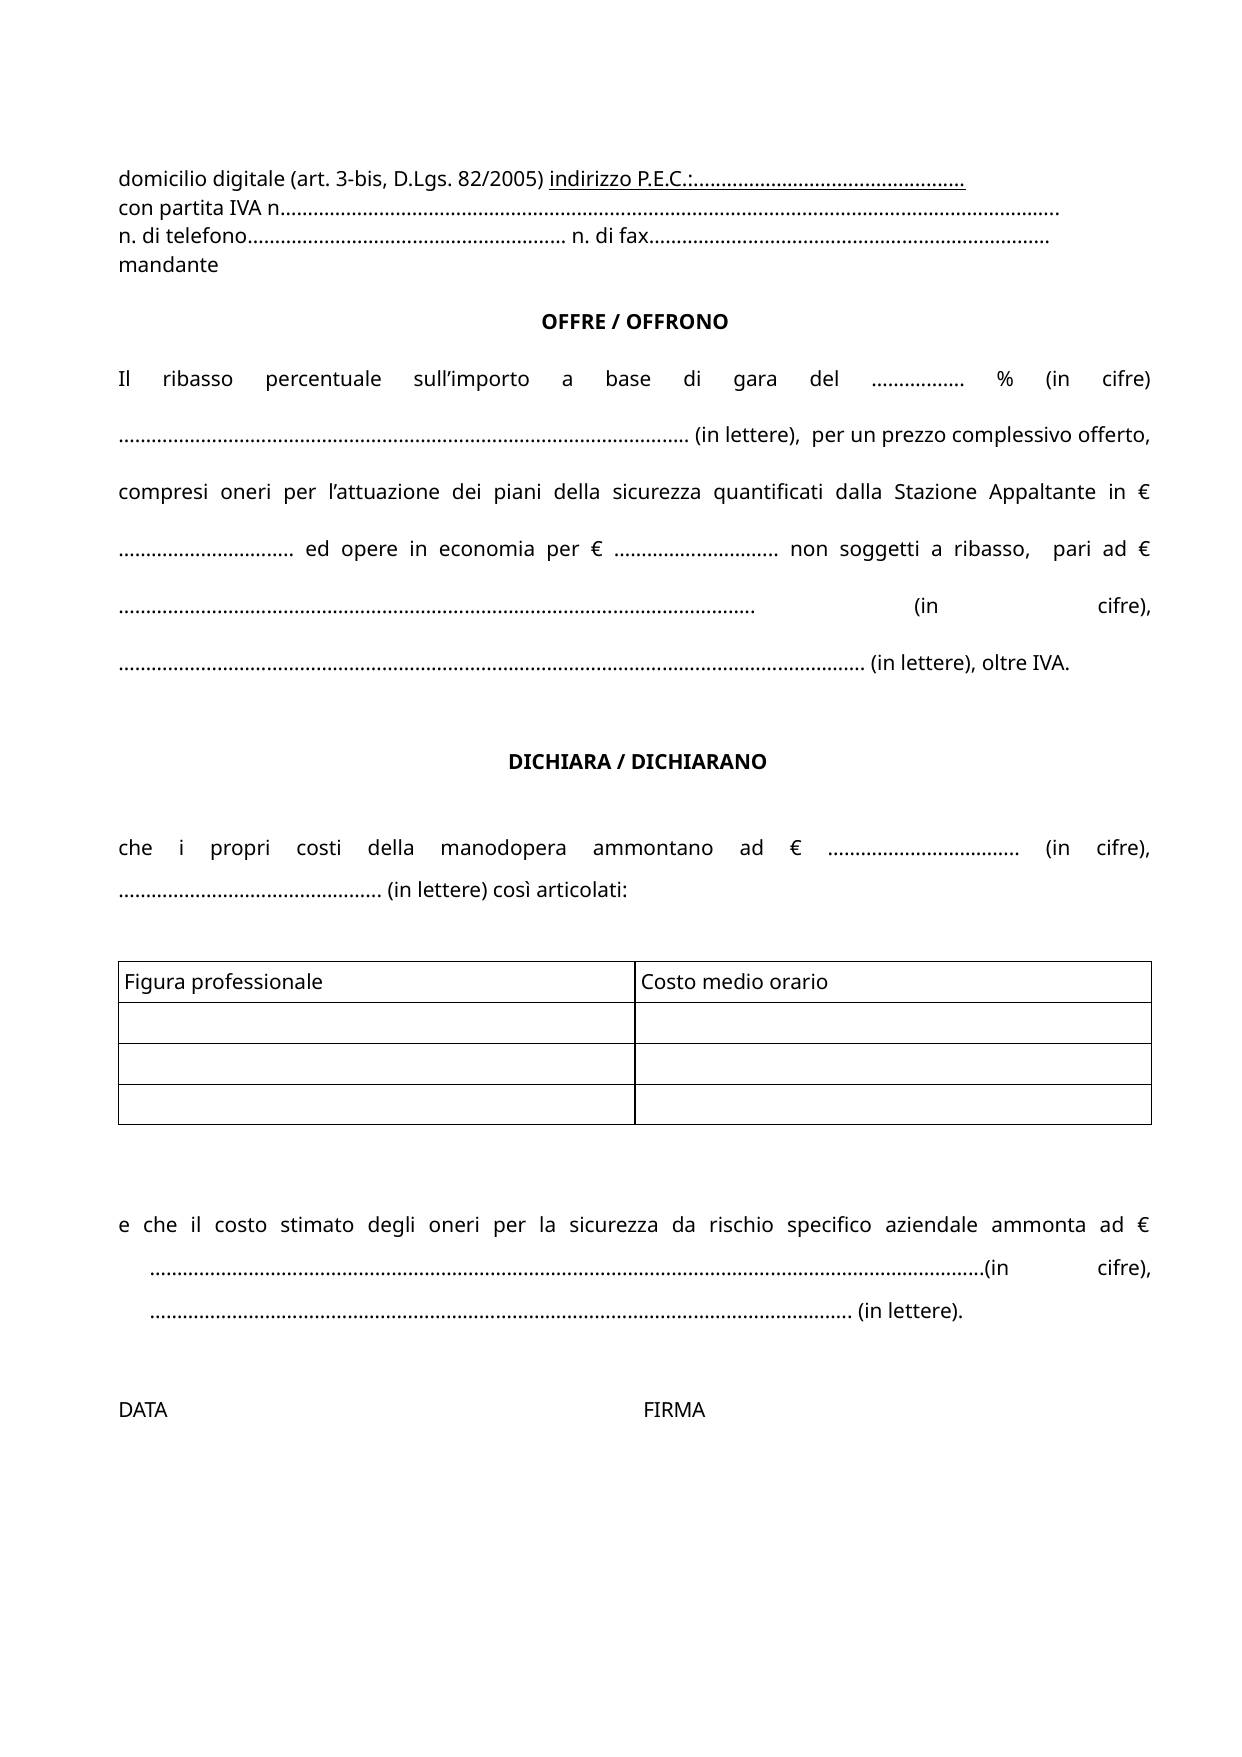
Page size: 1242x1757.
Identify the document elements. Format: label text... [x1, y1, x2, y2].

text DATA FIRMA [118, 1395, 1152, 1424]
text con partita IVA n……………………………………………………………………………..…………………………………………….. [118, 193, 1152, 221]
text e che il costo stimato degli oneri per la sicurezza da rischio specifico aziendale ammonta ad € ………………………..…………………………………………………………………………………………………………...(in cifre), ……………………………………………………………………………………………………………….. (in lettere). [118, 1211, 1152, 1324]
text che i propri costi della manodopera ammontano ad € …………………………….. (in cifre), ………………………………………... (in lettere) così articolati: [118, 833, 1152, 904]
table_cell [119, 1085, 634, 1124]
table_cell [119, 1003, 634, 1042]
table_cell [636, 1003, 1151, 1042]
table_cell [636, 1085, 1151, 1124]
text n. di telefono………………………...……………….……… n. di fax………………...…….……………………………………… [118, 221, 1152, 250]
text mandante [118, 250, 1152, 278]
table_cell [636, 1044, 1151, 1083]
text domicilio digitale (art. 3-bis, D.Lgs. 82/2005) indirizzo P.E.C.:........…………….......................... [118, 164, 1152, 193]
text Il ribasso percentuale sull’importo a base di gara del ……….……. % (in cifre) ………………………………………………………………………………………….. (in lettere), per un prezzo complessivo offerto, compresi oneri per l’attuazione dei piani della sicurezza quantificati dalla Stazione Appaltante in € ………………………….. ed opere in economia per € ………………………... non soggetti a ribasso, pari ad € ……………………………………………………………………………...…………………….. (in cifre), ……………………………………………………………………………………………...………………………. (in lettere), oltre IVA. [118, 364, 1152, 676]
table_header Figura professionale [119, 962, 634, 1002]
text OFFRE / OFFRONO [118, 307, 1152, 335]
text DICHIARA / DICHIARANO [118, 747, 1152, 776]
table_header Costo medio orario [636, 962, 1151, 1002]
table_cell [119, 1044, 634, 1083]
